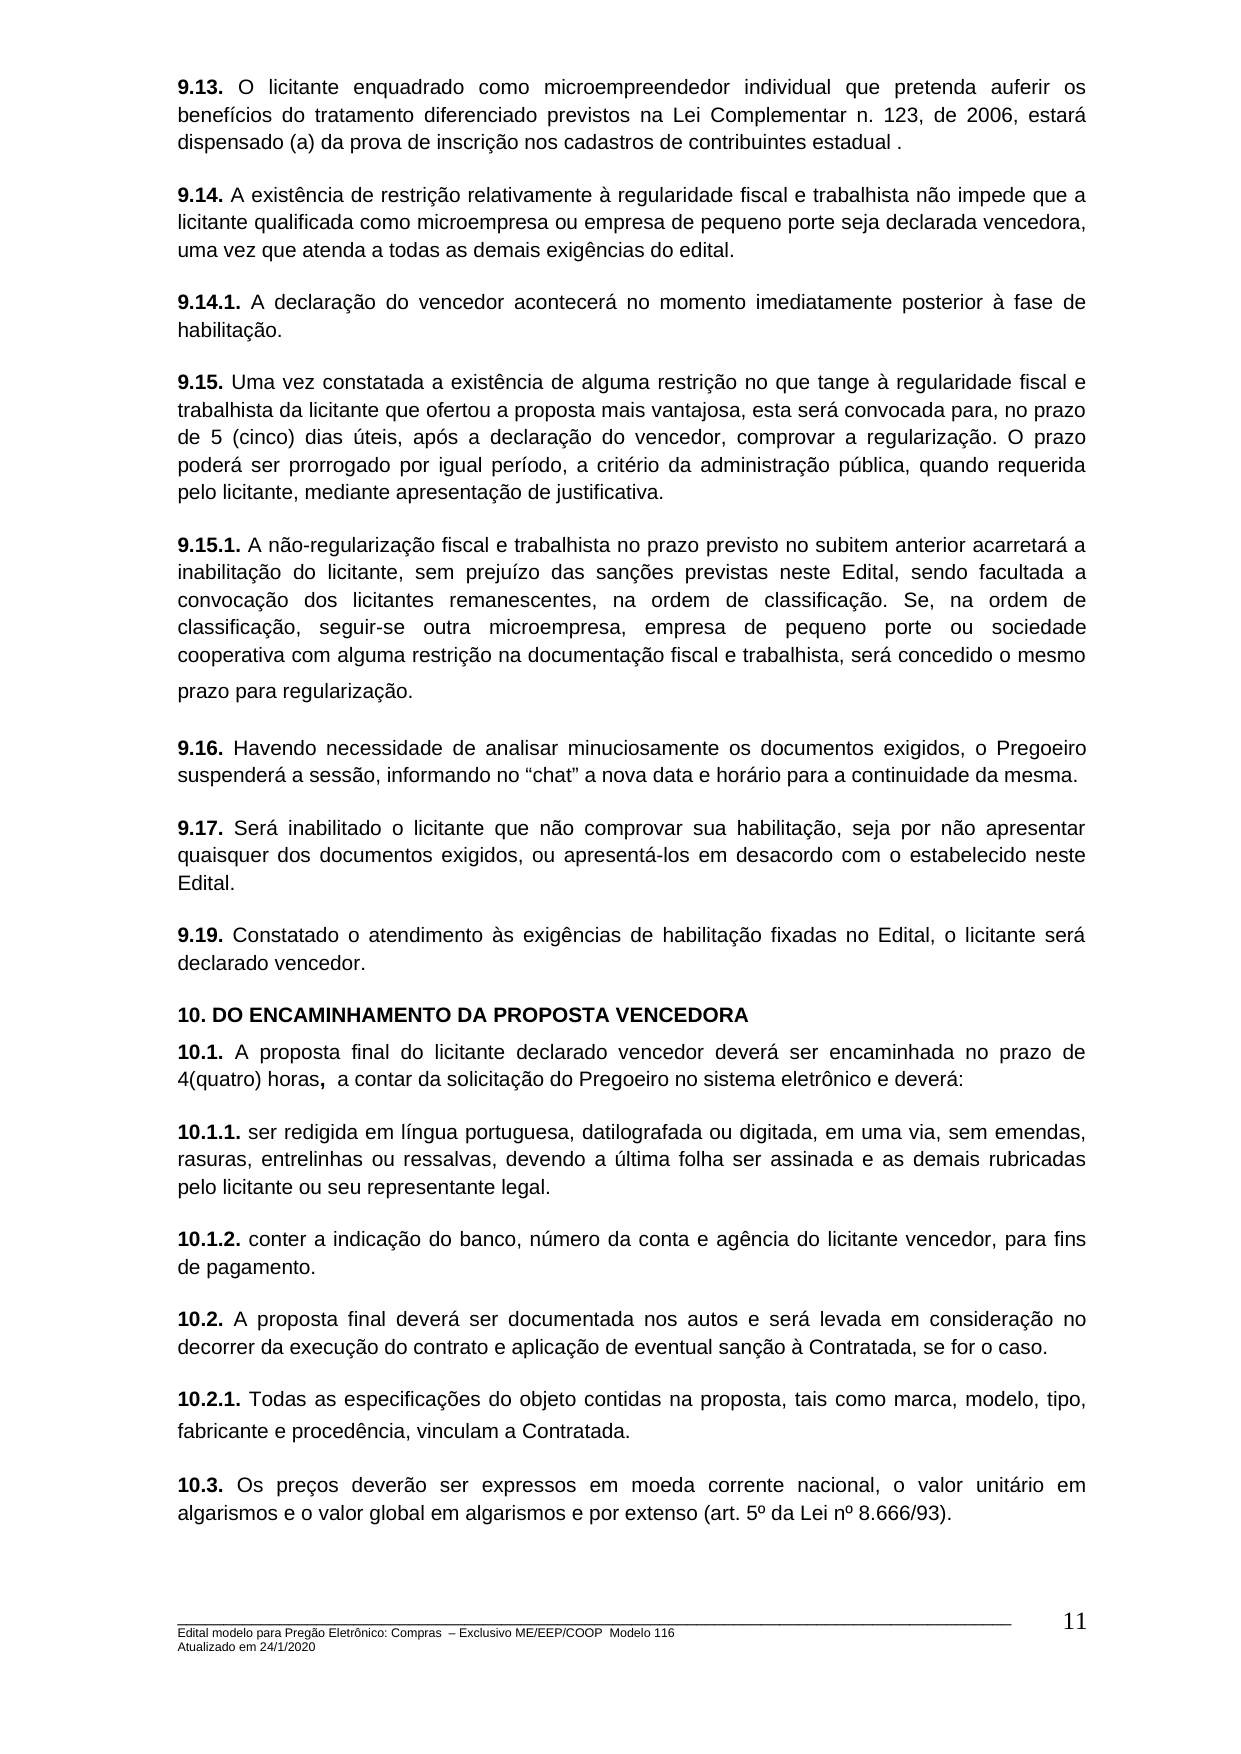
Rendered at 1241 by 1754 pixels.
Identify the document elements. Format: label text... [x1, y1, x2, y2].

text 10.2.1. Todas as especificações do objeto contidas na proposta, tais como marca, modelo, tipo, fabricante e procedência, vinculam a Contratada. [177, 1387, 1087, 1444]
list 9.14.1. A declaração do vencedor acontecerá no momento imediatamente posterior à fase de habilitação. [177, 290, 1087, 341]
list 9.17. Será inabilitado o licitante que não comprovar sua habilitação, seja por não apresentar quaisquer dos documentos exigidos, ou apresentá-los em desacordo com o estabelecido neste Edital. [177, 816, 1087, 895]
text 10. DO ENCAMINHAMENTO DA PROPOSTA VENCEDORA [177, 1003, 1087, 1027]
list 9.15.1. A não-regularização fiscal e trabalhista no prazo previsto no subitem anterior acarretará a inabilitação do licitante, sem prejuízo das sanções previstas neste Edital, sendo facultada a convocação dos licitantes remanescentes, na ordem de classificação. Se, na ordem de classificação, seguir-se outra microempresa, empresa de pequeno porte ou sociedade cooperativa com alguma restrição na documentação fiscal e trabalhista, será concedido o mesmo prazo para regularização. [177, 532, 1087, 706]
text 10.1.2. conter a indicação do banco, número da conta e agência do licitante vencedor, para fins de pagamento. [177, 1227, 1087, 1278]
list 10.3. Os preços deverão ser expressos em moeda corrente nacional, o valor unitário em algarismos e o valor global em algarismos e por extenso (art. 5º da Lei nº 8.666/93). [177, 1473, 1087, 1525]
list 10.1. A proposta final do licitante declarado vencedor deverá ser encaminhada no prazo de 4(quatro) horas, a contar da solicitação do Pregoeiro no sistema eletrônico e deverá: [177, 1039, 1087, 1091]
text 10.1.1. ser redigida em língua portuguesa, datilografada ou digitada, em uma via, sem emendas, rasuras, entrelinhas ou ressalvas, devendo a última folha ser assinada e as demais rubricadas pelo licitante ou seu representante legal. [177, 1119, 1087, 1198]
list 9.15. Uma vez constatada a existência de alguma restrição no que tange à regularidade fiscal e trabalhista da licitante que ofertou a proposta mais vantajosa, esta será convocada para, no prazo de 5 (cinco) dias úteis, após a declaração do vencedor, comprovar a regularização. O prazo poderá ser prorrogado por igual período, a critério da administração pública, quando requerida pelo licitante, mediante apresentação de justificativa. [177, 370, 1087, 504]
list 9.16. Havendo necessidade de analisar minuciosamente os documentos exigidos, o Pregoeiro suspenderá a sessão, informando no “chat” a nova data e horário para a continuidade da mesma. [177, 736, 1087, 787]
list 9.19. Constatado o atendimento às exigências de habilitação fixadas no Edital, o licitante será declarado vencedor. [177, 923, 1087, 975]
text 9.13. O licitante enquadrado como microempreendedor individual que pretenda auferir os benefícios do tratamento diferenciado previstos na Lei Complementar n. 123, de 2006, estará dispensado (a) da prova de inscrição nos cadastros de contribuintes estadual . [177, 75, 1087, 154]
list 9.14. A existência de restrição relativamente à regularidade fiscal e trabalhista não impede que a licitante qualificada como microempresa ou empresa de pequeno porte seja declarada vencedora, uma vez que atenda a todas as demais exigências do edital. [177, 182, 1087, 261]
list 10.2. A proposta final deverá ser documentada nos autos e será levada em consideração no decorrer da execução do contrato e aplicação de eventual sanção à Contratada, se for o caso. [177, 1307, 1087, 1358]
